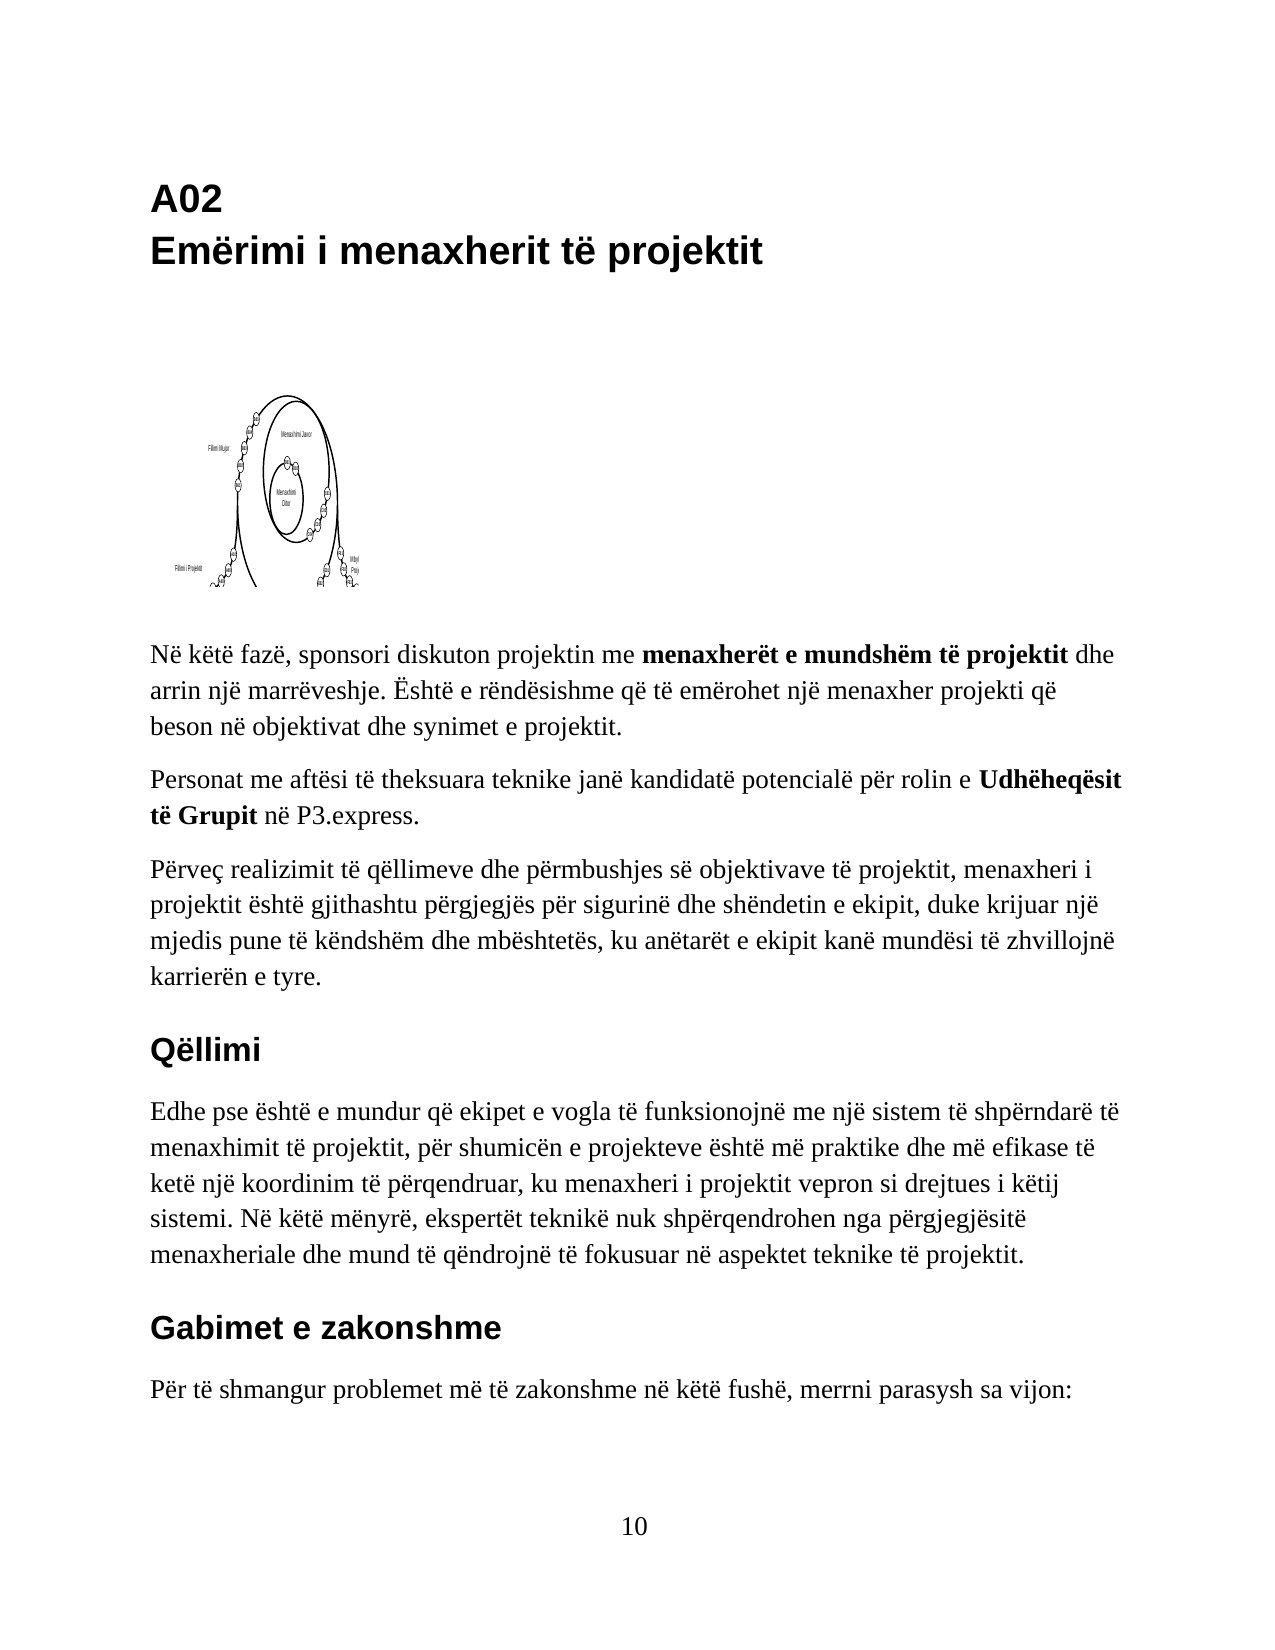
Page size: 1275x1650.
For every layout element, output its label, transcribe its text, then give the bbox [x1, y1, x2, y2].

subtitle Qëllimi [150, 1030, 1125, 1068]
text Për të shmangur problemet më të zakonshme në këtë fushë, merrni parasysh sa vijon: [150, 1373, 1125, 1405]
text Edhe pse është e mundur që ekipet e vogla të funksionojnë me një sistem të shpërndarë të menaxhimit të projektit, për shumicën e projekteve është më praktike dhe më efikase të ketë një koordinim të përqendruar, ku menaxheri i projektit vepron si drejtues i këtij sistemi. Në këtë mënyrë, ekspertët teknikë nuk shpërqendrohen nga përgjegjësitë menaxheriale dhe mund të qëndrojnë të fokusuar në aspektet teknike të projektit. [150, 1095, 1125, 1269]
subtitle Gabimet e zakonshme [150, 1308, 1125, 1346]
text Përveç realizimit të qëllimeve dhe përmbushjes së objektivave të projektit, menaxheri i projektit është gjithashtu përgjegjës për sigurinë dhe shëndetin e ekipit, duke krijuar një mjedis pune të këndshëm dhe mbështetës, ku anëtarët e ekipit kanë mundësi të zhvillojnë karrierën e tyre. [150, 853, 1125, 991]
text Personat me aftësi të theksuara teknike janë kandidatë potencialë për rolin e Udhëheqësit të Grupit në P3.express. [150, 763, 1125, 830]
text Në këtë fazë, sponsori diskuton projektin me menaxherët e mundshëm të projektit dhe arrin një marrëveshje. Është e rëndësishme që të emërohet një menaxher projekti që beson në objektivat dhe synimet e projektit. [150, 638, 1125, 741]
subtitle A02 Emërimi i menaxherit të projektit [150, 175, 1125, 273]
